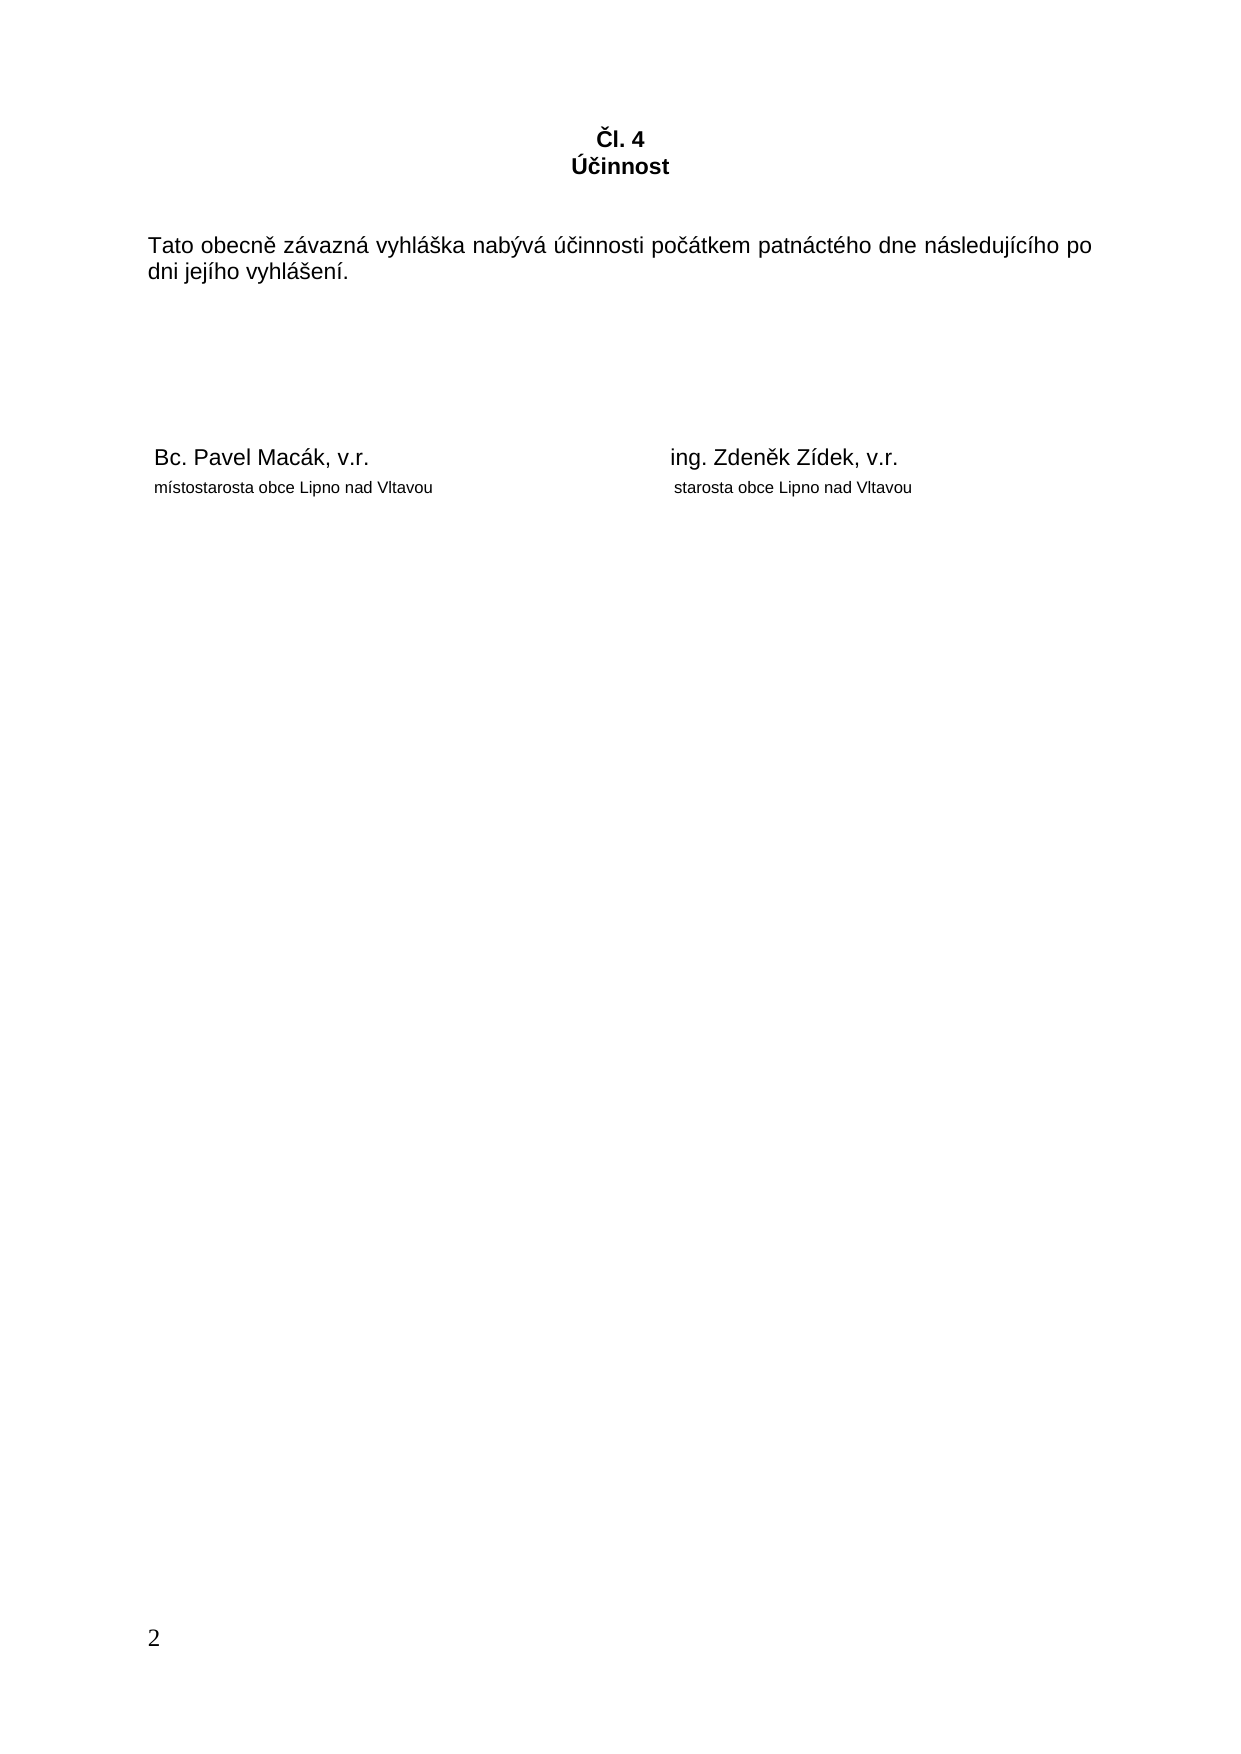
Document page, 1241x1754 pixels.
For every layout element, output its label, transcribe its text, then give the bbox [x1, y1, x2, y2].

text Účinnost [148, 153, 1093, 179]
text Bc. Pavel Macák, v.r. ing. Zdeněk Zídek, v.r. [148, 444, 1093, 470]
text Tato obecně závazná vyhláška nabývá účinnosti počátkem patnáctého dne následujícího po dni jejího vyhlášení. [148, 232, 1093, 284]
text Čl. 4 [148, 126, 1093, 153]
text místostarosta obce Lipno nad Vltavou starosta obce Lipno nad Vltavou [148, 470, 1093, 499]
